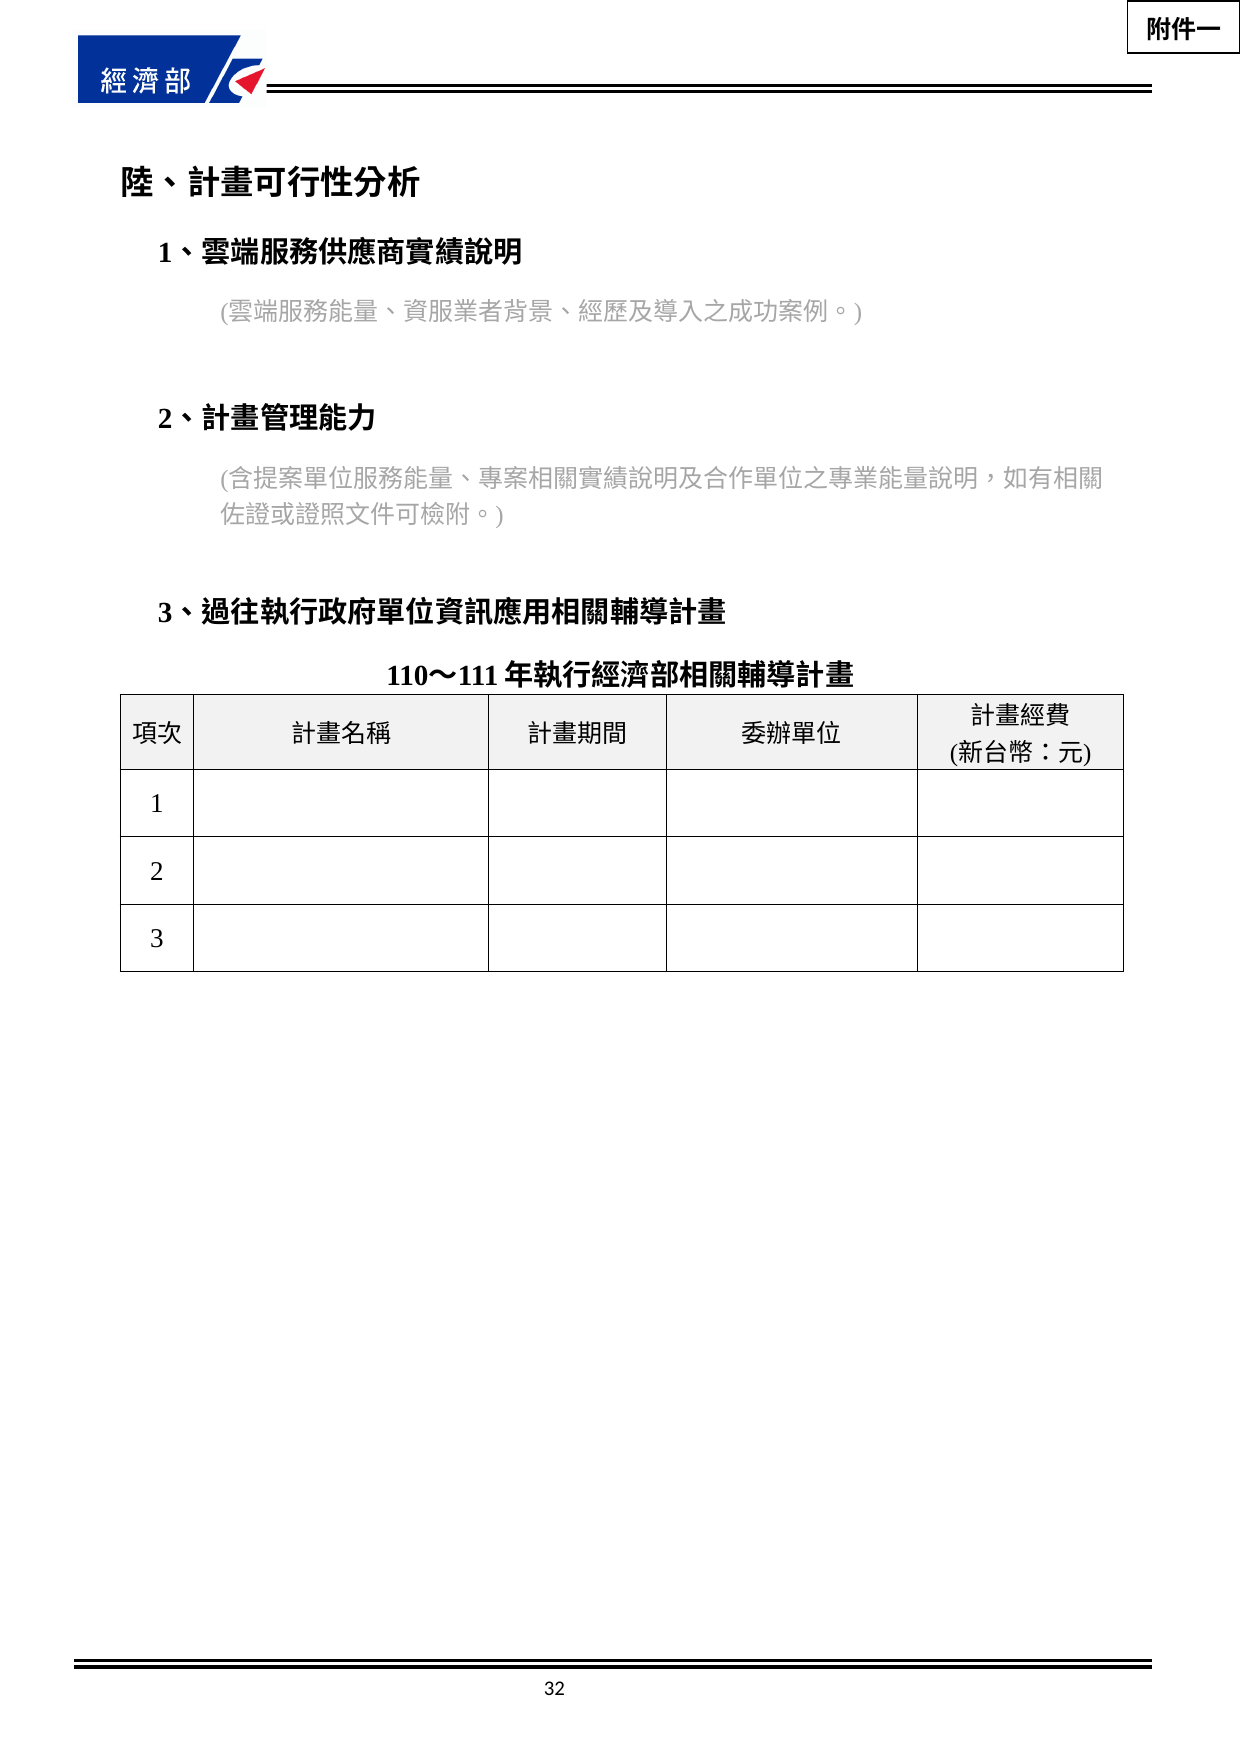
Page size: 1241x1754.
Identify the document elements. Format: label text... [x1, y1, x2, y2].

table_header 項次 [121, 695, 193, 769]
table_cell [667, 770, 917, 836]
table_header 計畫經費 (新台幣：元) [918, 695, 1123, 769]
list 雲端服務供應商實績說明 [158, 228, 1120, 270]
table_cell [489, 905, 666, 971]
table_cell 2 [121, 837, 193, 903]
table_header 計畫期間 [489, 695, 666, 769]
table_cell [667, 837, 917, 903]
table_cell [194, 905, 488, 971]
table_cell [194, 770, 488, 836]
table_cell [667, 905, 917, 971]
table_cell [918, 837, 1123, 903]
text 110～111年執行經濟部相關輔導計畫 [120, 652, 1120, 694]
table_cell [918, 770, 1123, 836]
table_cell [194, 837, 488, 903]
text (雲端服務能量、資服業者背景、經歷及導入之成功案例。) [220, 292, 1120, 328]
table_cell 1 [121, 770, 193, 836]
list 計畫管理能力 [158, 395, 1120, 437]
text (含提案單位服務能量、專案相關實績說明及合作單位之專業能量說明，如有相關佐證或證照文件可檢附。) [220, 458, 1120, 531]
table_cell 3 [121, 905, 193, 971]
table_cell [489, 837, 666, 903]
list 過往執行政府單位資訊應用相關輔導計畫 [158, 588, 1120, 631]
table_header 委辦單位 [667, 695, 917, 769]
subtitle 陸、計畫可行性分析 [120, 156, 1120, 204]
table_cell [918, 905, 1123, 971]
table_cell [489, 770, 666, 836]
table_header 計畫名稱 [194, 695, 488, 769]
